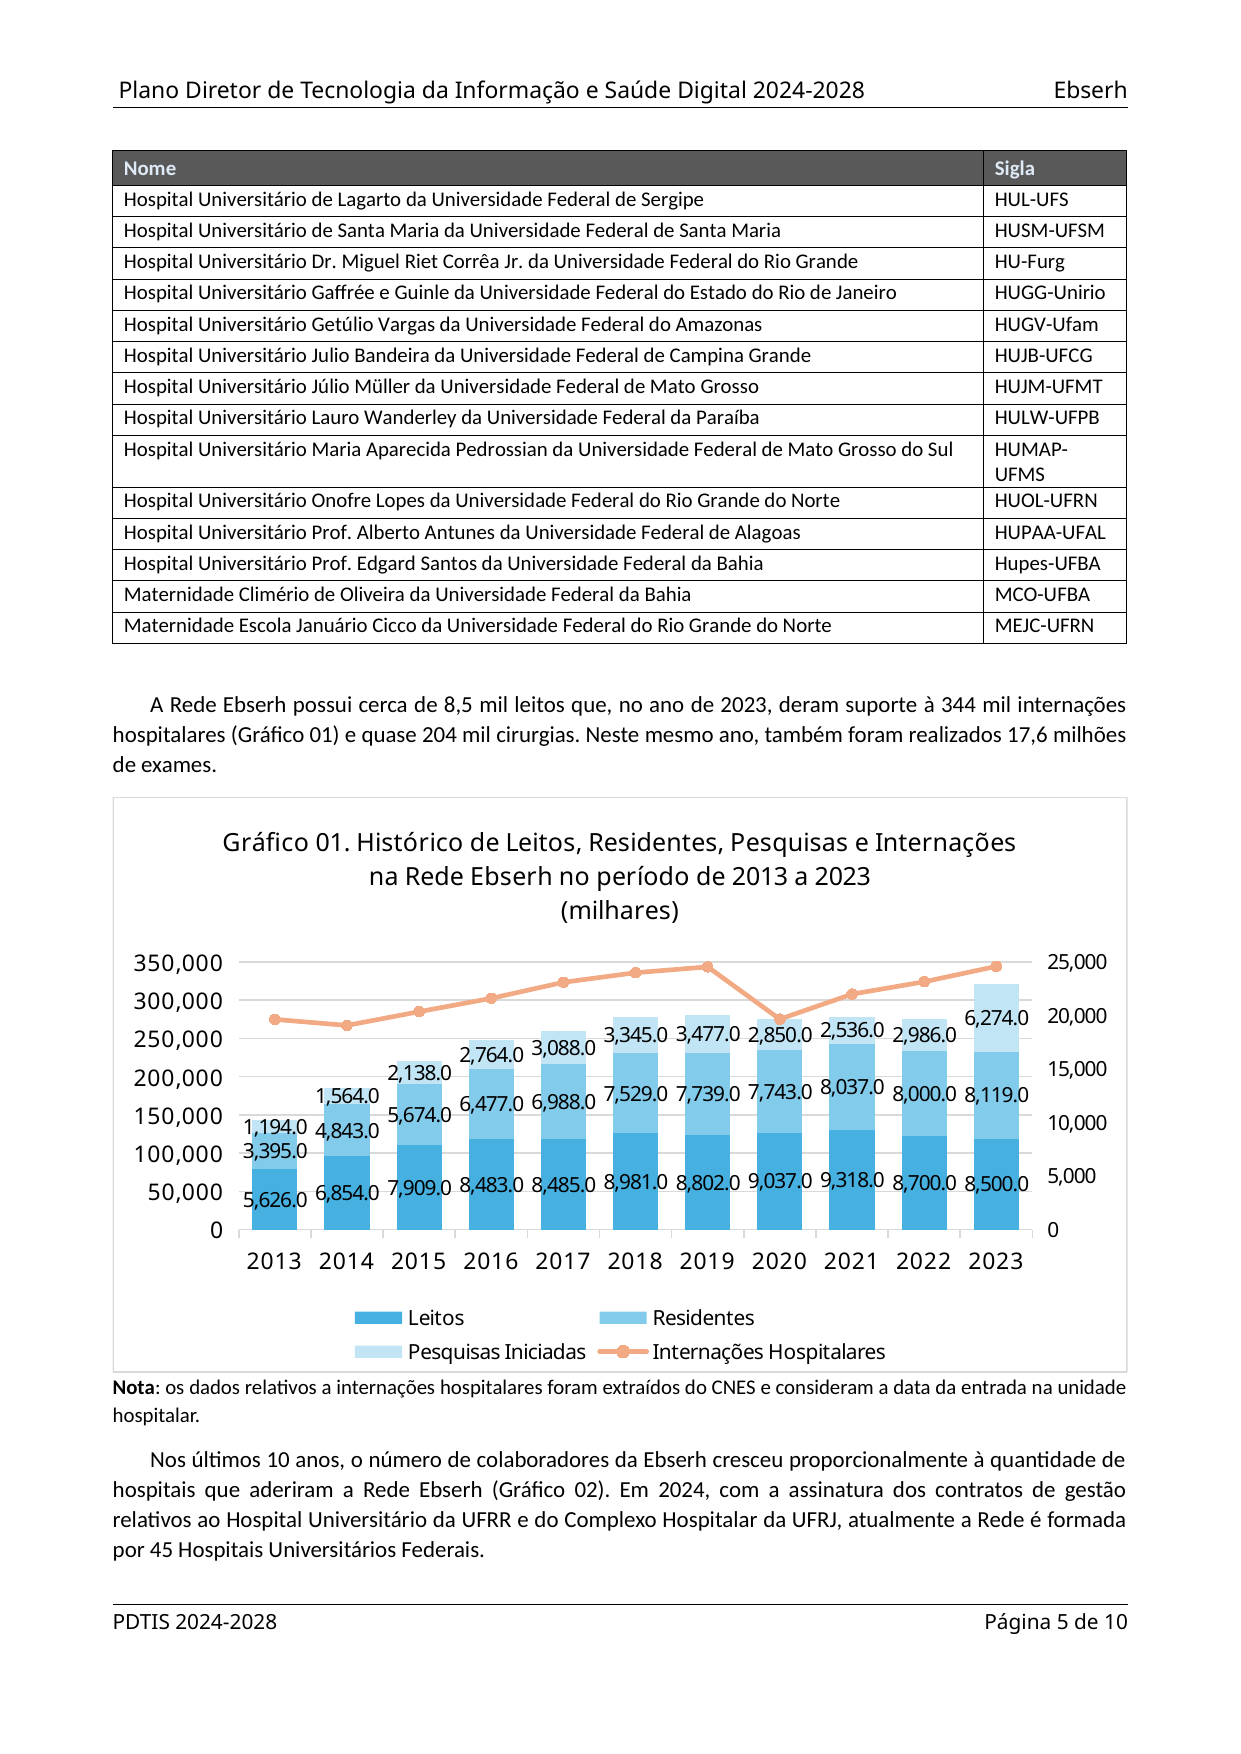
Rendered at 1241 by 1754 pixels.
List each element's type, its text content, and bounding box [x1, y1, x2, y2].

table_cell HULW-UFPB [984, 405, 1126, 435]
table_cell Hupes-UFBA [984, 550, 1126, 580]
table_cell Hospital Universitário Lauro Wanderley da Universidade Federal da Paraíba [113, 405, 983, 435]
table_header Nome [113, 151, 983, 185]
table_cell Hospital Universitário Prof. Alberto Antunes da Universidade Federal de Alagoas [113, 519, 983, 549]
text Nos últimos 10 anos, o número de colaboradores da Ebserh cresceu proporcionalmente à quantidade de hospitais que aderiram a Rede Ebserh (Gráfico 02). Em 2024, com a assinatura dos contratos de gestão relativos ao Hospital Universitário da UFRR e do Complexo Hospitalar da UFRJ, atualmente a Rede é formada por 45 Hospitais Universitários Federais. [112, 1446, 1128, 1563]
table_cell HU-Furg [984, 248, 1126, 278]
table_cell MCO-UFBA [984, 581, 1126, 612]
table_cell HUJB-UFCG [984, 342, 1126, 372]
table_cell HUL-UFS [984, 186, 1126, 216]
table_cell Hospital Universitário Júlio Müller da Universidade Federal de Mato Grosso [113, 373, 983, 403]
table_cell Hospital Universitário Dr. Miguel Riet Corrêa Jr. da Universidade Federal do Rio Grande [113, 248, 983, 278]
text Nota: os dados relativos a internações hospitalares foram extraídos do CNES e consideram a data da entrada na unidade hospitalar. [112, 1374, 1128, 1427]
table_cell Maternidade Climério de Oliveira da Universidade Federal da Bahia [113, 581, 983, 612]
table_cell Hospital Universitário de Santa Maria da Universidade Federal de Santa Maria [113, 217, 983, 247]
table_cell Hospital Universitário Getúlio Vargas da Universidade Federal do Amazonas [113, 311, 983, 341]
table_cell Hospital Universitário Julio Bandeira da Universidade Federal de Campina Grande [113, 342, 983, 372]
table_cell HUOL-UFRN [984, 488, 1126, 518]
table_cell HUSM-UFSM [984, 217, 1126, 247]
table_cell HUGG-Unirio [984, 280, 1126, 310]
table_cell Hospital Universitário de Lagarto da Universidade Federal de Sergipe [113, 186, 983, 216]
table_cell HUGV-Ufam [984, 311, 1126, 341]
table_cell Hospital Universitário Onofre Lopes da Universidade Federal do Rio Grande do Norte [113, 488, 983, 518]
table_cell Hospital Universitário Maria Aparecida Pedrossian da Universidade Federal de Mato Grosso do Sul [113, 436, 983, 487]
table_cell Hospital Universitário Prof. Edgard Santos da Universidade Federal da Bahia [113, 550, 983, 580]
table_cell HUMAP-UFMS [984, 436, 1126, 487]
table_cell HUPAA-UFAL [984, 519, 1126, 549]
table_cell Maternidade Escola Januário Cicco da Universidade Federal do Rio Grande do Norte [113, 613, 983, 643]
table_cell MEJC-UFRN [984, 613, 1126, 643]
table_header Sigla [984, 151, 1126, 185]
table_cell Hospital Universitário Gaffrée e Guinle da Universidade Federal do Estado do Rio de Janeiro [113, 280, 983, 310]
table_cell HUJM-UFMT [984, 373, 1126, 403]
text A Rede Ebserh possui cerca de 8,5 mil leitos que, no ano de 2023, deram suporte à 344 mil internações hospitalares (Gráfico 01) e quase 204 mil cirurgias. Neste mesmo ano, também foram realizados 17,6 milhões de exames. [112, 691, 1128, 778]
